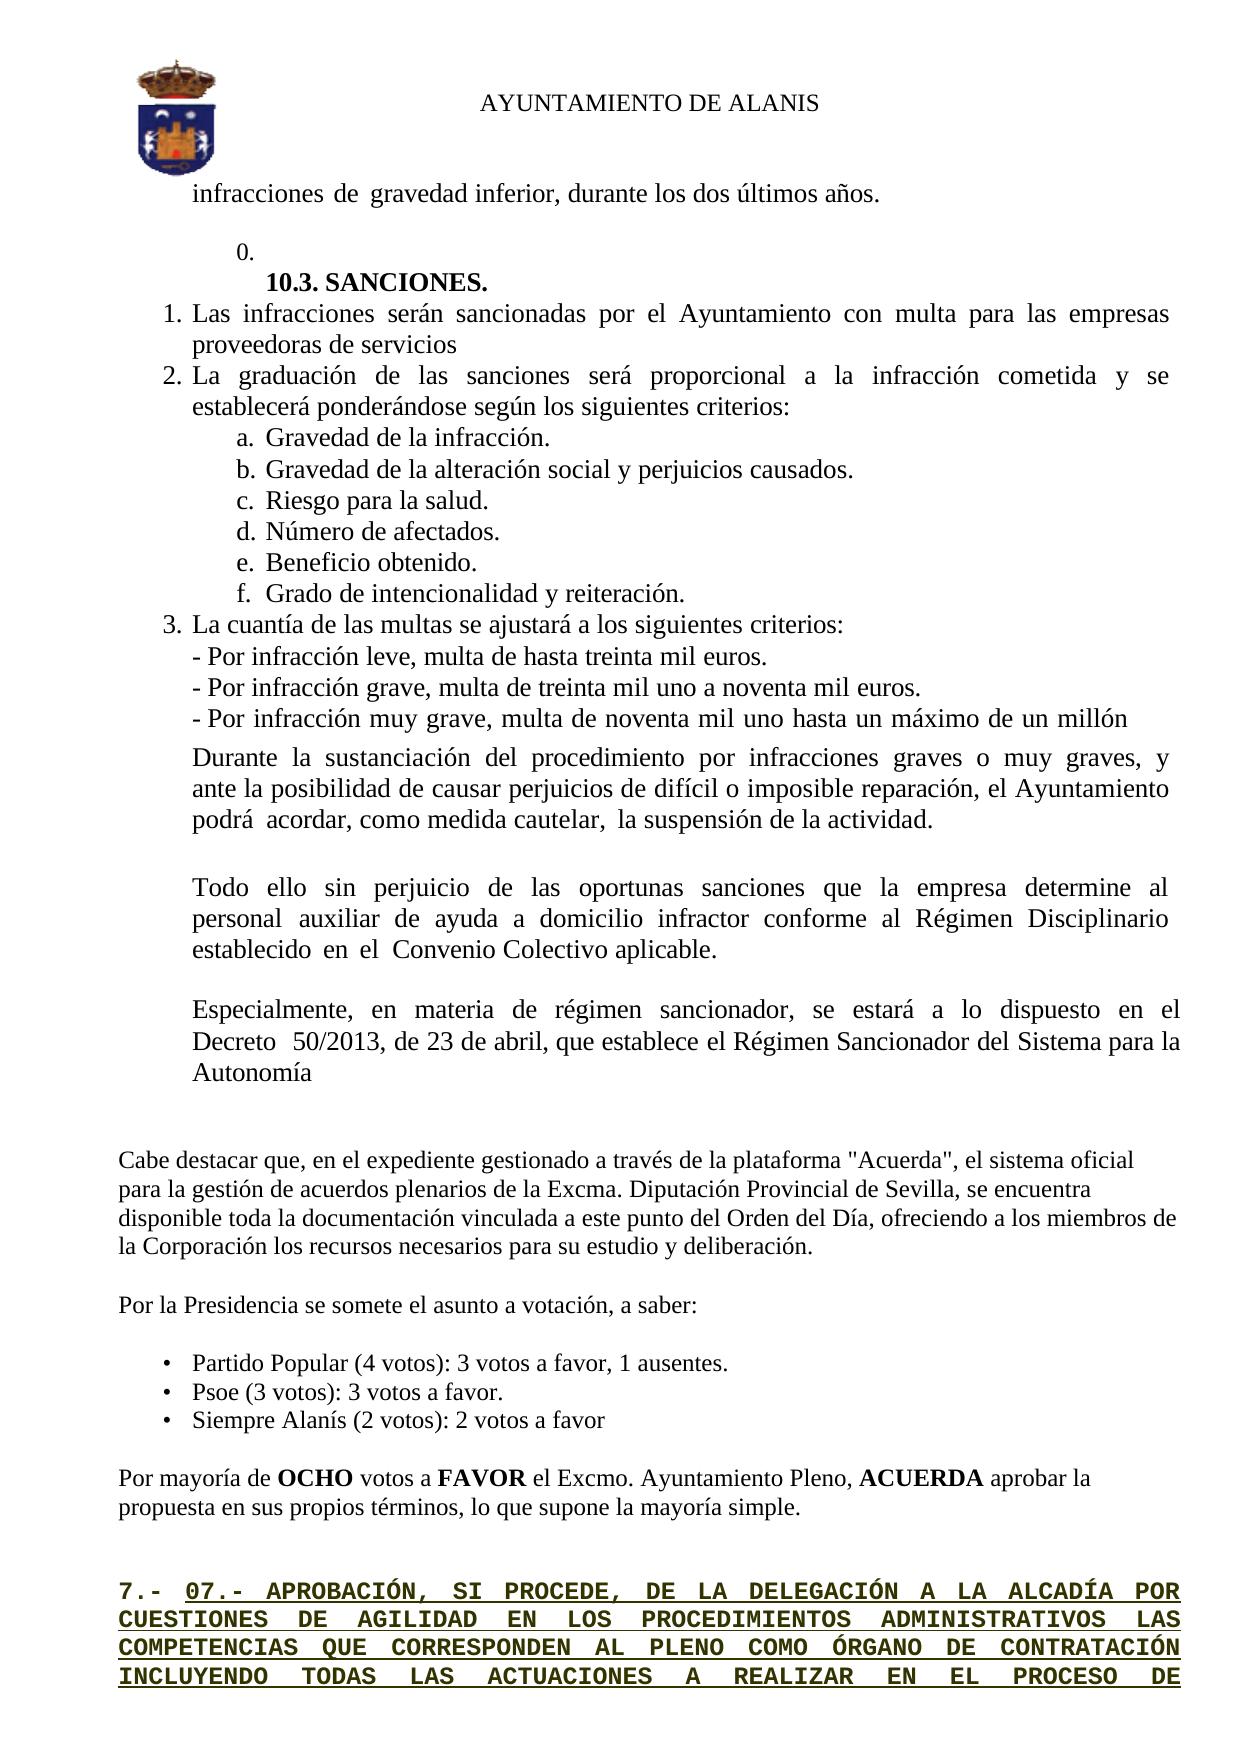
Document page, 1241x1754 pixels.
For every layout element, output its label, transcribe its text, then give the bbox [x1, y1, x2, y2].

text 7.- 07.- APROBACIÓN, SI PROCEDE, DE LA DELEGACIÓN A LA ALCADÍA POR CUESTIONES DE AGILIDAD EN LOS PROCEDIMIENTOS ADMINISTRATIVOS LAS [118, 1578, 1181, 1630]
text Por la Presidencia se somete el asunto a votación, a saber: [118, 1290, 1181, 1318]
text Por mayoría de OCHO votos a FAVOR el Excmo. Ayuntamiento Pleno, ACUERDA aprobar la propuesta en sus propios términos, lo que supone la mayoría simple. [118, 1463, 1181, 1520]
text Cabe destacar que, en el expediente gestionado a través de la plataforma "Acuerda", el sistema oficial para la gestión de acuerdos plenarios de la Excma. Diputación Provincial de Sevilla, se encuentra disponible toda la documentación vinculada a este punto del Orden del Día, ofreciendo a los miembros de la Corporación los recursos necesarios para su estudio y deliberación. [118, 1145, 1181, 1260]
list infracciones de gravedad inferior, durante los dos últimos años. [162, 177, 1170, 208]
list Beneficio obtenido. [236, 546, 1181, 577]
list Psoe (3 votos): 3 votos a favor. [162, 1377, 1181, 1405]
list - Por infracción muy grave, multa de noventa mil uno hasta un máximo de un millón [162, 702, 1181, 733]
list - Por infracción leve, multa de hasta treinta mil euros. [162, 639, 1181, 671]
list Las infracciones serán sancionadas por el Ayuntamiento con multa para las empresas proveedoras de servicios [162, 297, 1169, 359]
list Gravedad de la alteración social y perjuicios causados. [236, 453, 1181, 484]
list - Por infracción grave, multa de treinta mil uno a noventa mil euros. [162, 671, 1181, 702]
list La graduación de las sanciones será proporcional a la infracción cometida y se establecerá ponderándose según los siguientes criterios: [162, 359, 1169, 422]
list Durante la sustanciación del procedimiento por infracciones graves o muy graves, y ante la posibilidad de causar perjuicios de difícil o imposible reparación, el Ayuntamiento podrá acordar, como medida cautelar, la suspensión de la actividad. [162, 741, 1169, 834]
list Partido Popular (4 votos): 3 votos a favor, 1 ausentes. [162, 1348, 1181, 1377]
list Gravedad de la infracción. [236, 422, 1181, 453]
text INCLUYENDO TODAS LAS ACTUACIONES A REALIZAR EN EL PROCESO DE [118, 1660, 1181, 1686]
list 10.3. SANCIONES. [236, 266, 1181, 297]
picture [118, 58, 237, 177]
text COMPETENCIAS QUE CORRESPONDEN AL PLENO COMO ÓRGANO DE CONTRATACIÓN [118, 1631, 1181, 1658]
list Riesgo para la salud. [236, 484, 1181, 515]
list Siempre Alanís (2 votos): 2 votos a favor [162, 1405, 1181, 1434]
list Número de afectados. [236, 515, 1181, 546]
list Todo ello sin perjuicio de las oportunas sanciones que la empresa determine al personal auxiliar de ayuda a domicilio infractor conforme al Régimen Disciplinario establecido en el Convenio Colectivo aplicable. [162, 871, 1169, 964]
list Especialmente, en materia de régimen sancionador, se estará a lo dispuesto en el Decreto 50/2013, de 23 de abril, que establece el Régimen Sancionador del Sistema para la Autonomía [162, 993, 1181, 1087]
list Grado de intencionalidad y reiteración. [236, 577, 1181, 608]
list La cuantía de las multas se ajustará a los siguientes criterios: [162, 608, 1181, 639]
